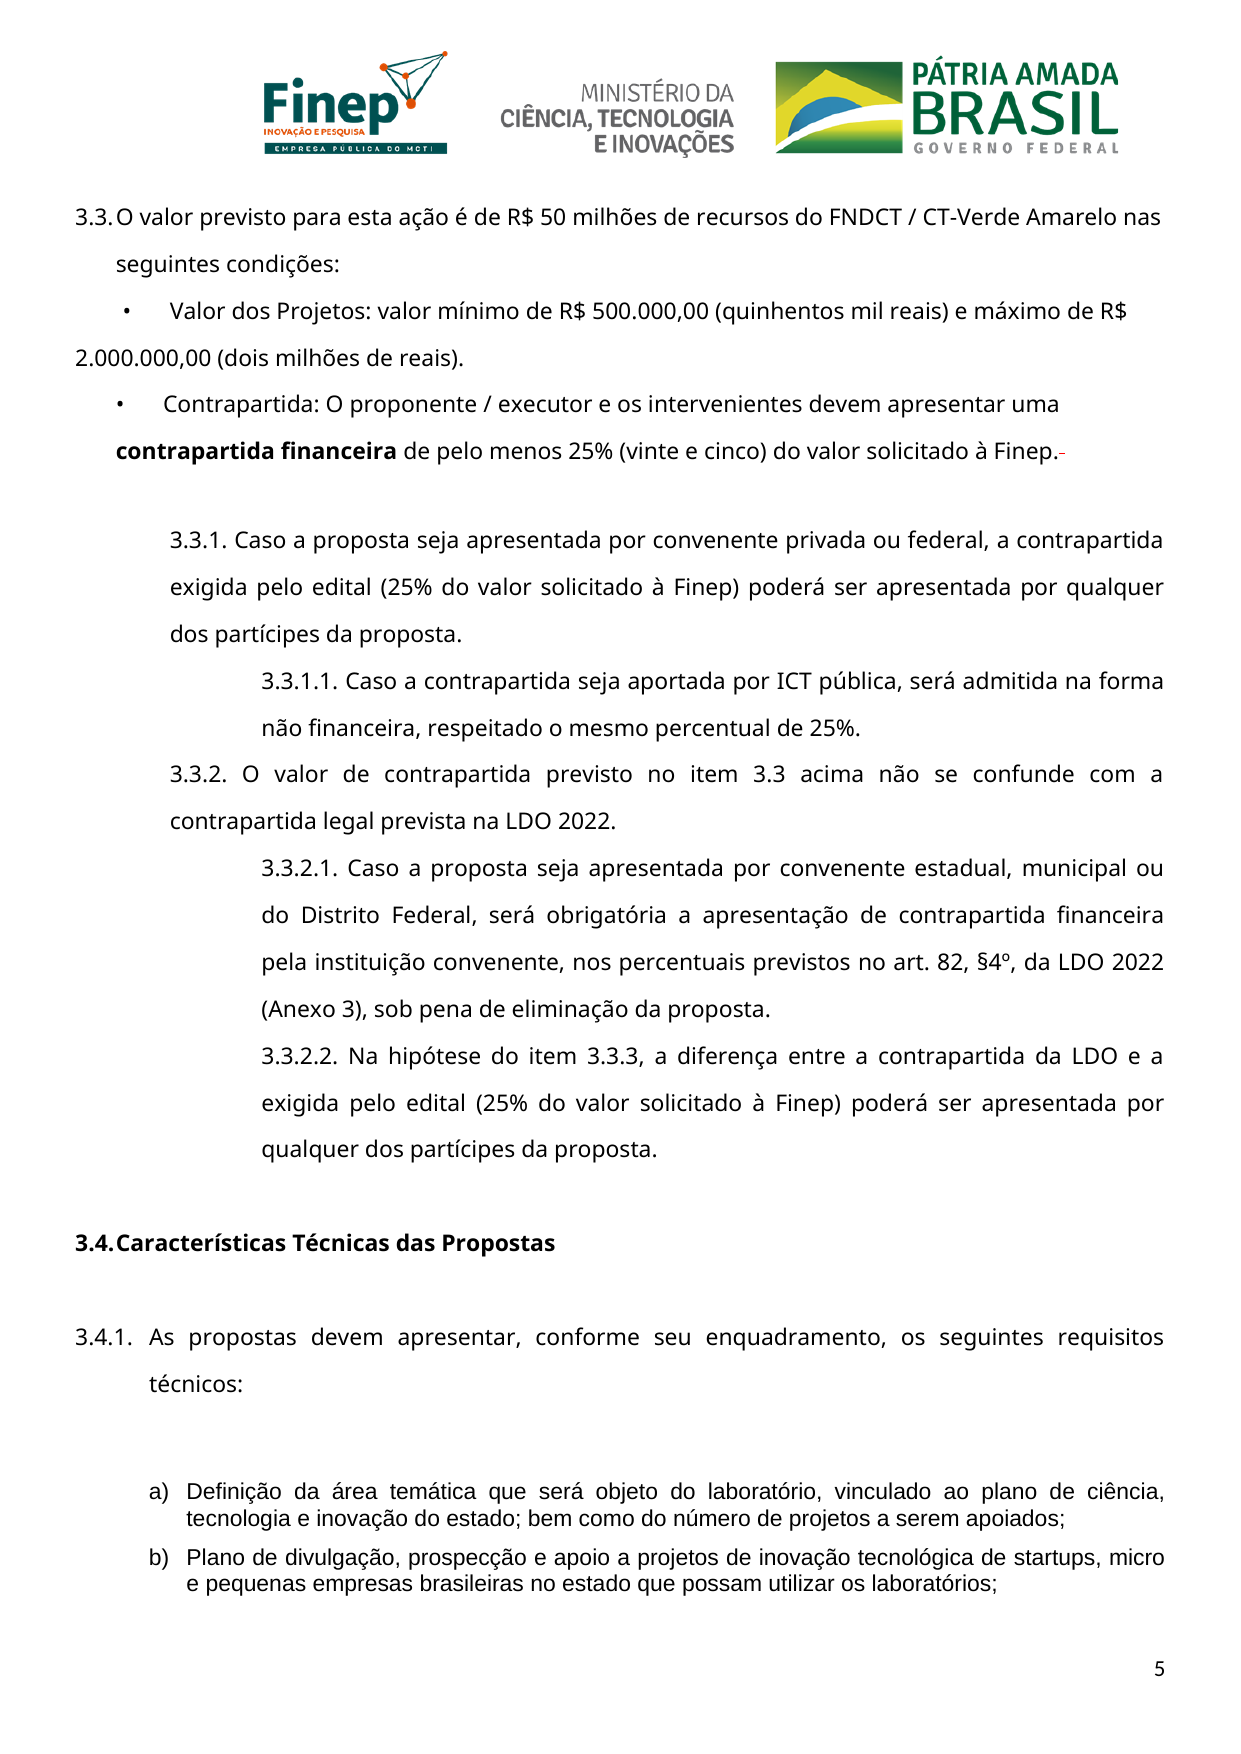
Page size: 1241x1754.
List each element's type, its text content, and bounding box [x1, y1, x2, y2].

list 3.3.2. O valor de contrapartida previsto no item 3.3 acima não se confunde com a contrapartida legal prevista na LDO 2022. [169, 758, 1165, 837]
list Plano de divulgação, prospecção e apoio a projetos de inovação tecnológica de startups, micro e pequenas empresas brasileiras no estado que possam utilizar os laboratórios; [149, 1543, 1165, 1596]
list 3.3.1. Caso a proposta seja apresentada por convenente privada ou federal, a contrapartida exigida pelo edital (25% do valor solicitado à Finep) poderá ser apresentada por qualquer dos partícipes da proposta. [169, 524, 1165, 649]
list O valor previsto para esta ação é de R$ 50 milhões de recursos do FNDCT / CT-Verde Amarelo nas seguintes condições: [75, 201, 1165, 279]
text • Valor dos Projetos: valor mínimo de R$ 500.000,00 (quinhentos mil reais) e máximo de R$ 2.000.000,00 (dois milhões de reais). [75, 294, 1165, 373]
list 3.3.2.1. Caso a proposta seja apresentada por convenente estadual, municipal ou do Distrito Federal, será obrigatória a apresentação de contrapartida financeira pela instituição convenente, nos percentuais previstos no art. 82, §4º, da LDO 2022 (Anexo 3), sob pena de eliminação da proposta. [261, 852, 1165, 1024]
list 3.3.2.2. Na hipótese do item 3.3.3, a diferença entre a contrapartida da LDO e a exigida pelo edital (25% do valor solicitado à Finep) poderá ser apresentada por qualquer dos partícipes da proposta. [261, 1040, 1165, 1165]
list Características Técnicas das Propostas [75, 1227, 1165, 1258]
list • Contrapartida: O proponente / executor e os intervenientes devem apresentar uma contrapartida financeira de pelo menos 25% (vinte e cinco) do valor solicitado à Finep. [116, 388, 1165, 466]
list 3.3.1.1. Caso a contrapartida seja aportada por ICT pública, será admitida na forma não financeira, respeitado o mesmo percentual de 25%. [261, 665, 1165, 743]
list Definição da área temática que será objeto do laboratório, vinculado ao plano de ciência, tecnologia e inovação do estado; bem como do número de projetos a serem apoiados; [149, 1478, 1165, 1531]
list As propostas devem apresentar, conforme seu enquadramento, os seguintes requisitos técnicos: [75, 1321, 1165, 1399]
